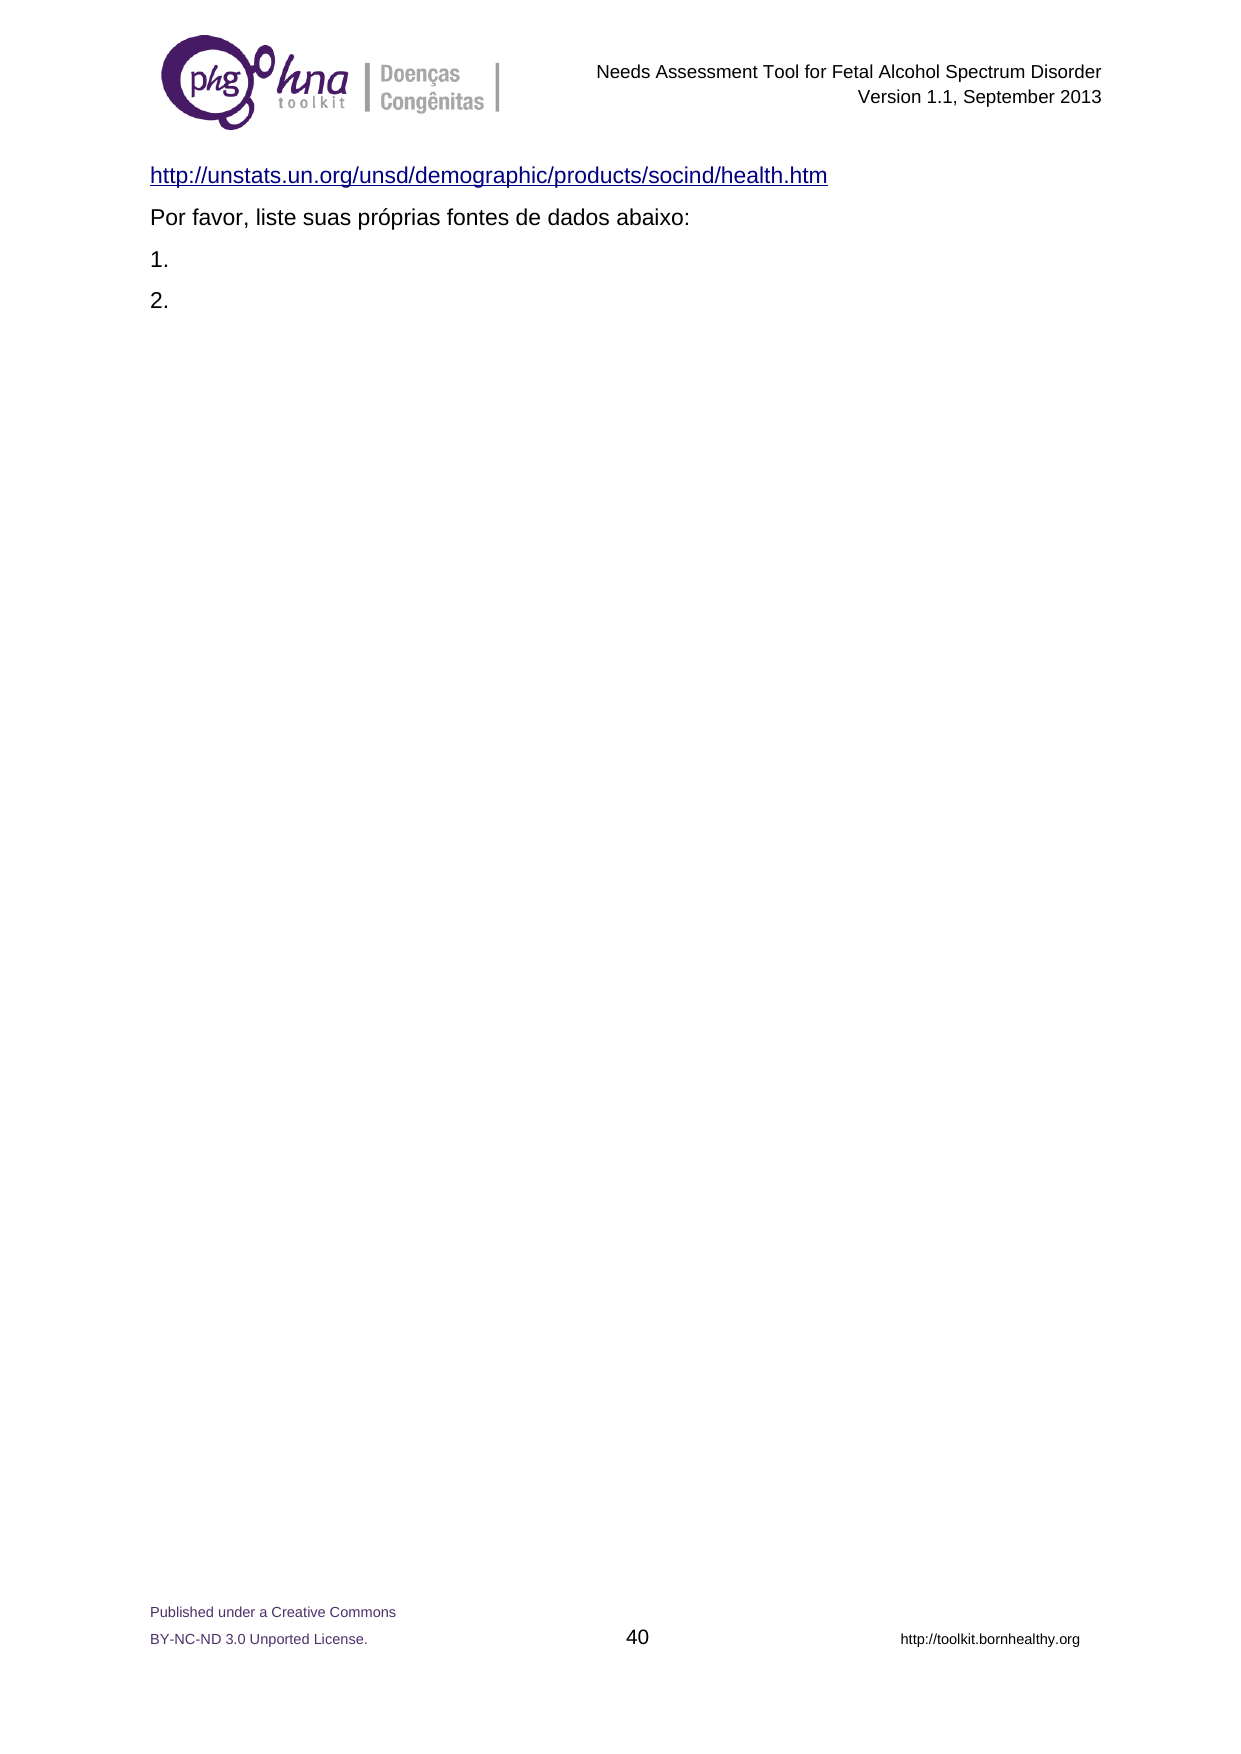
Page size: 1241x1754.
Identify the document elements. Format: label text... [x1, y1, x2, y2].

text Por favor, liste suas próprias fontes de dados abaixo: [150, 201, 1090, 231]
text 2. [150, 285, 1090, 314]
text 1. [150, 243, 1090, 272]
text http://unstats.un.org/unsd/demographic/products/socind/health.htm [150, 160, 1090, 189]
